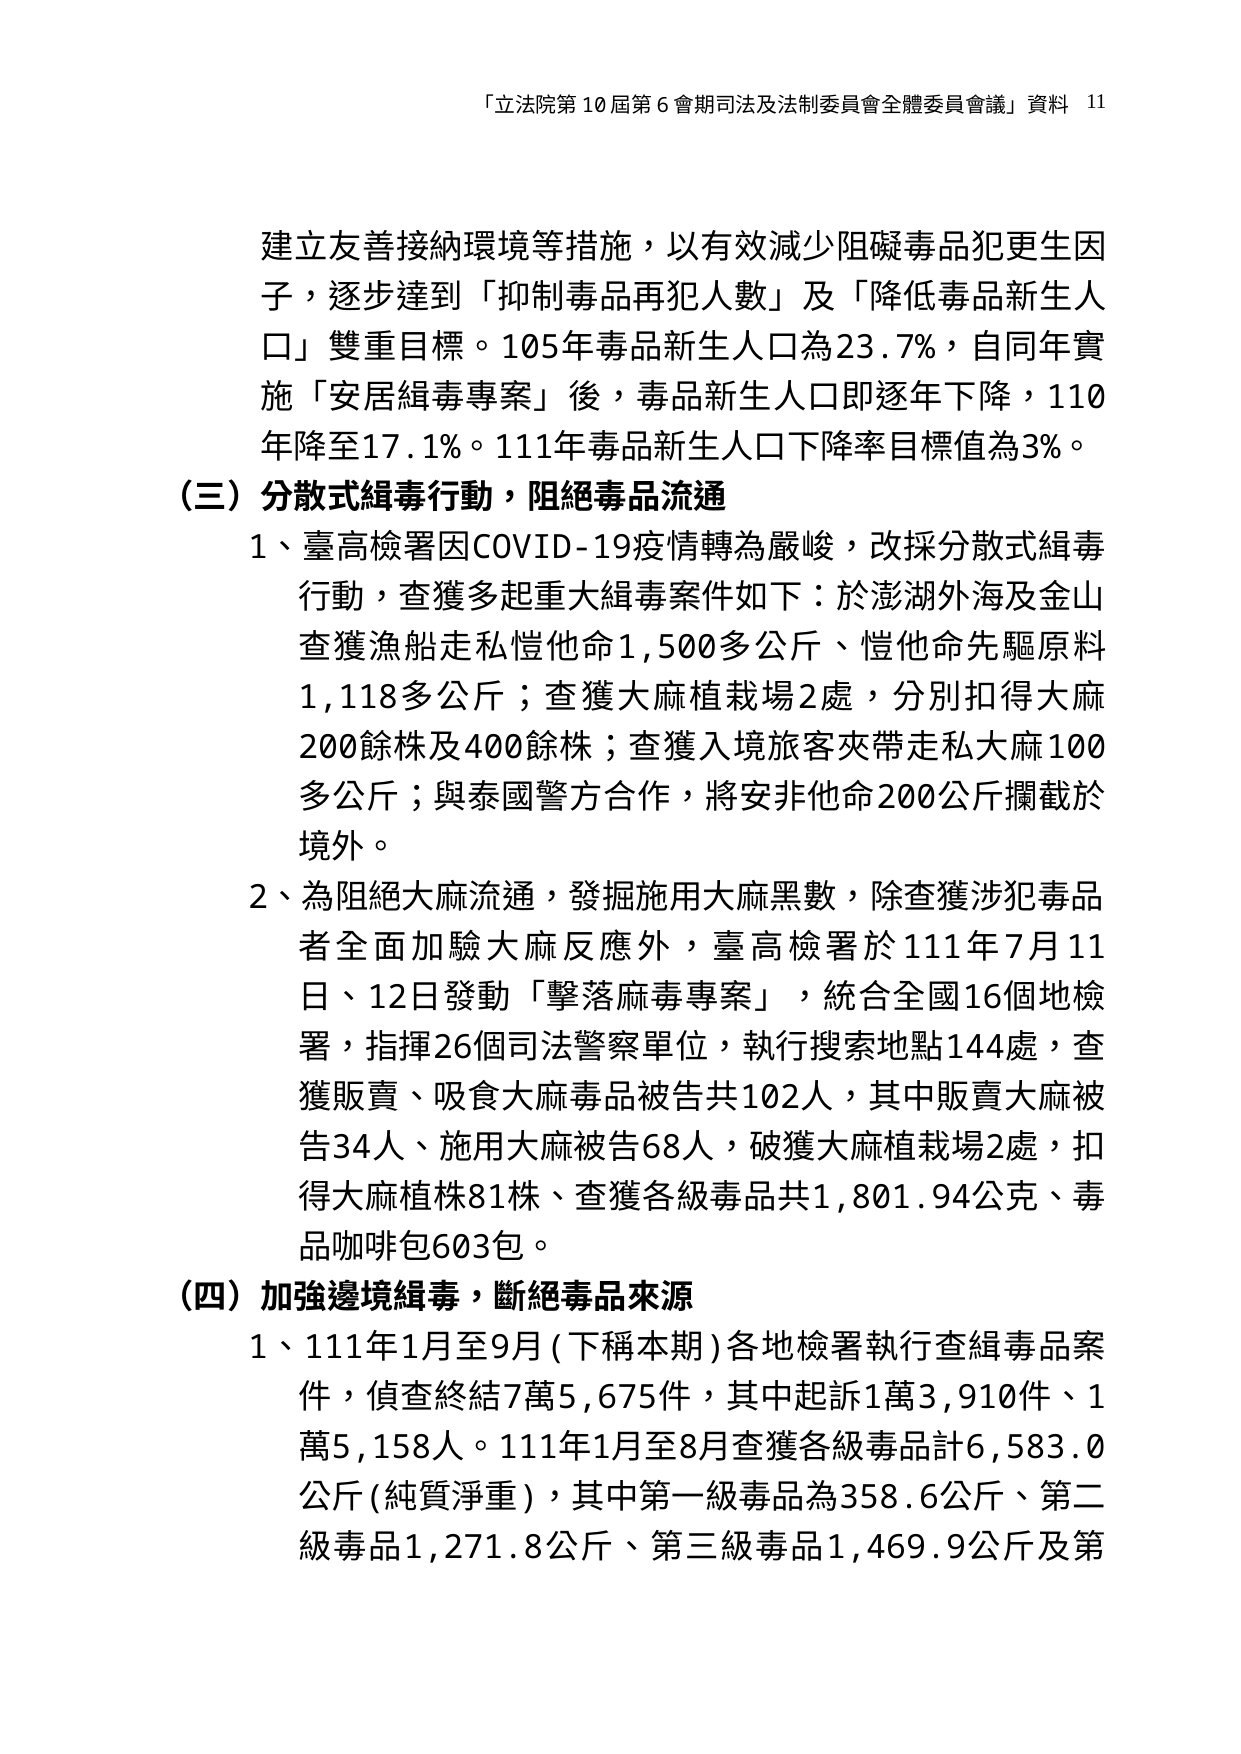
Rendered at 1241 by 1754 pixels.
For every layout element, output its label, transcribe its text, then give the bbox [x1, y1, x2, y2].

text 1、111年1月至9月(下稱本期)各地檢署執行查緝毒品案件，偵查終結7萬5,675件，其中起訴1萬3,910件、1萬5,158人。111年1月至8月查獲各級毒品計6,583.0公斤(純質淨重)，其中第一級毒品為358.6公斤、第二級毒品1,271.8公斤、第三級毒品1,469.9公斤及第 [248, 1319, 1106, 1569]
text （三）分散式緝毒行動，阻絕毒品流通 [160, 469, 1106, 519]
text 1、臺高檢署因COVID-19疫情轉為嚴峻，改採分散式緝毒行動，查獲多起重大緝毒案件如下：於澎湖外海及金山查獲漁船走私愷他命1,500多公斤、愷他命先驅原料1,118多公斤；查獲大麻植栽場2處，分別扣得大麻200餘株及400餘株；查獲入境旅客夾帶走私大麻100多公斤；與泰國警方合作，將安非他命200公斤攔截於境外。 [248, 519, 1106, 869]
text 2、為阻絕大麻流通，發掘施用大麻黑數，除查獲涉犯毒品者全面加驗大麻反應外，臺高檢署於111年7月11日、12日發動「擊落麻毒專案」，統合全國16個地檢署，指揮26個司法警察單位，執行搜索地點144處，查獲販賣、吸食大麻毒品被告共102人，其中販賣大麻被告34人、施用大麻被告68人，破獲大麻植栽場2處，扣得大麻植株81株、查獲各級毒品共1,801.94公克、毒品咖啡包603包。 [248, 869, 1106, 1269]
text 建立友善接納環境等措施，以有效減少阻礙毒品犯更生因子，逐步達到「抑制毒品再犯人數」及「降低毒品新生人口」雙重目標。105年毒品新生人口為23.7%，自同年實施「安居緝毒專案」後，毒品新生人口即逐年下降，110年降至17.1%。111年毒品新生人口下降率目標值為3%。 [260, 219, 1106, 469]
text （四）加強邊境緝毒，斷絕毒品來源 [160, 1269, 1106, 1319]
